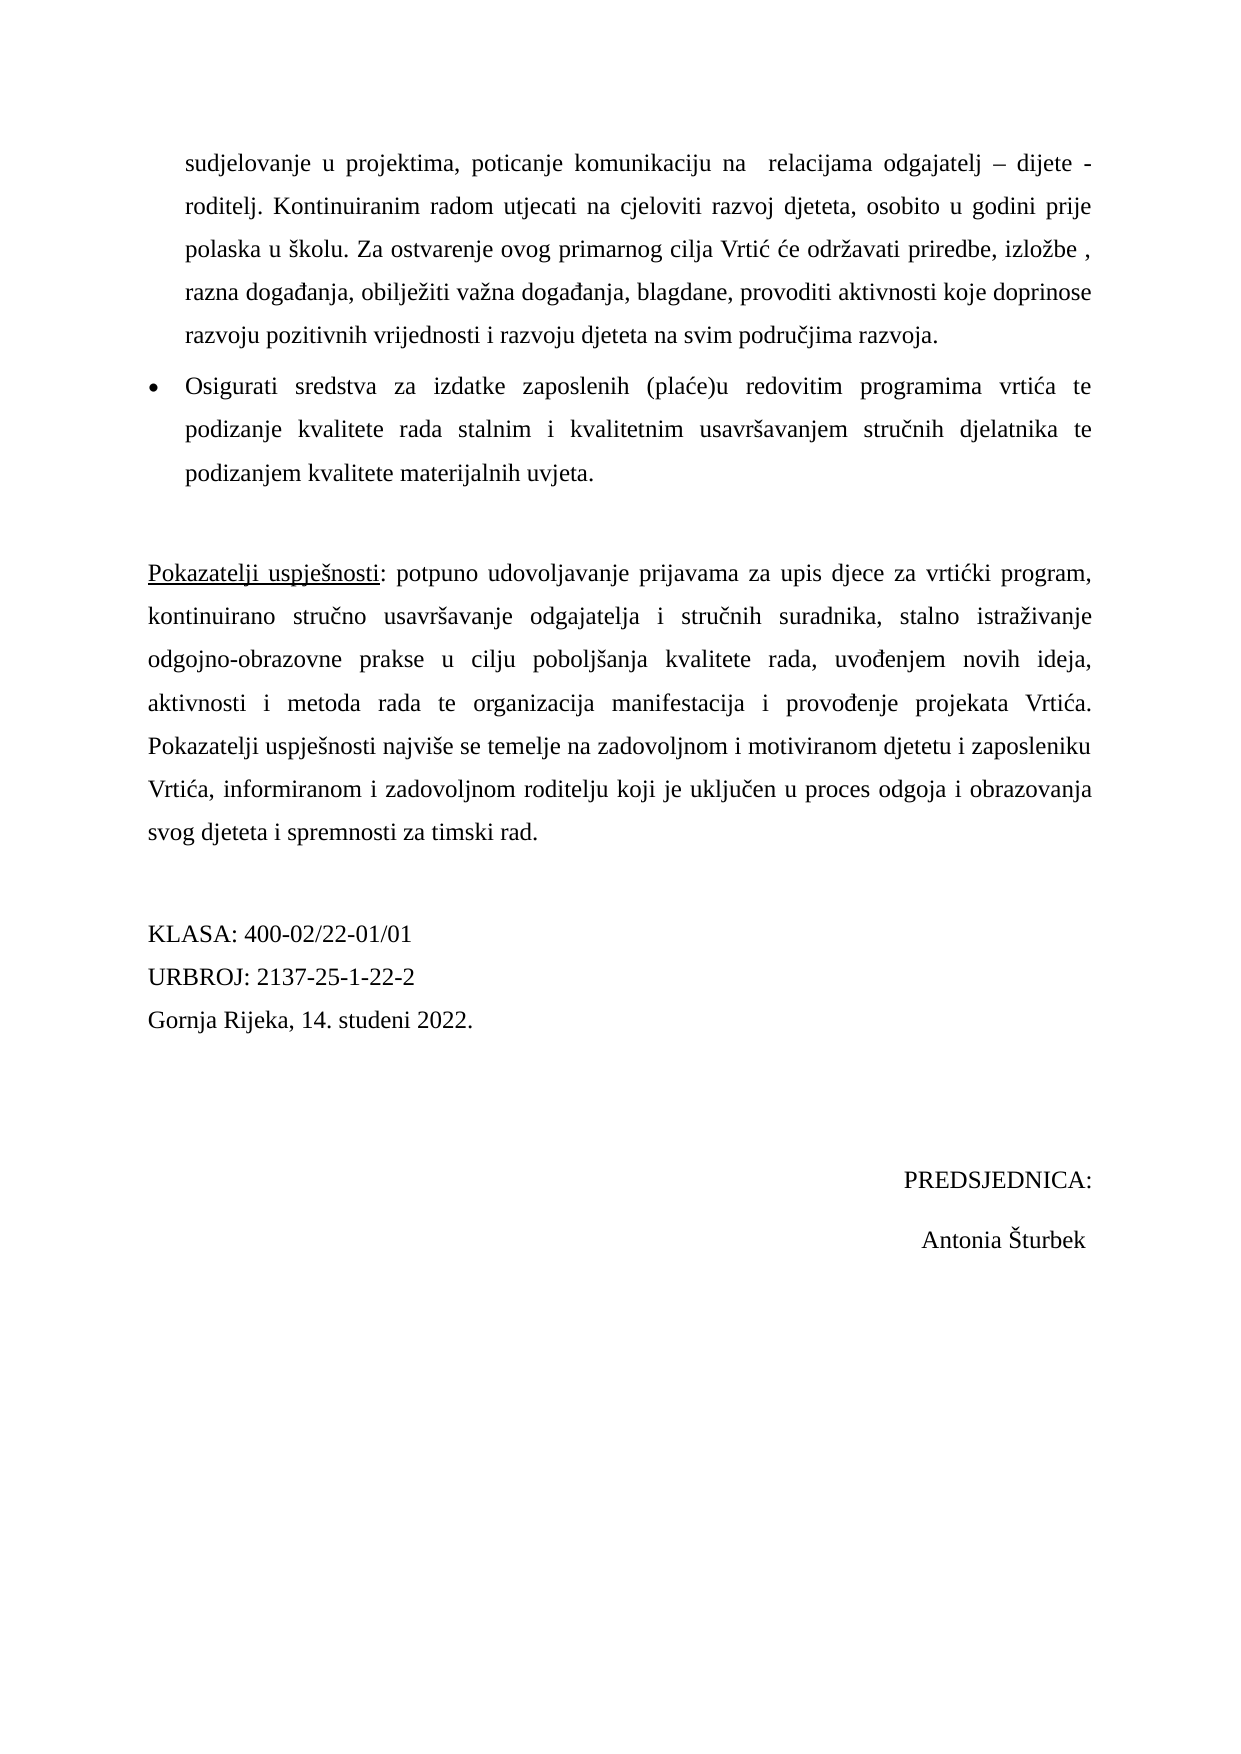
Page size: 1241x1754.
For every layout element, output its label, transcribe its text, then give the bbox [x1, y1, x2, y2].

text KLASA: 400-02/22-01/01 [148, 919, 1093, 948]
text Gornja Rijeka, 14. studeni 2022. [148, 1005, 1093, 1034]
text Pokazatelji uspješnosti: potpuno udovoljavanje prijavama za upis djece za vrtićki program, kontinuirano stručno usavršavanje odgajatelja i stručnih suradnika, stalno istraživanje odgojno-obrazovne prakse u cilju poboljšanja kvalitete rada, uvođenjem novih ideja, aktivnosti i metoda rada te organizacija manifestacija i provođenje projekata Vrtića. Pokazatelji uspješnosti najviše se temelje na zadovoljnom i motiviranom djetetu i zaposleniku Vrtića, informiranom i zadovoljnom roditelju koji je uključen u proces odgoja i obrazovanja svog djeteta i spremnosti za timski rad. [148, 558, 1093, 846]
list Osigurati sredstva za izdatke zaposlenih (plaće)u redovitim programima vrtića te podizanje kvalitete rada stalnim i kvalitetnim usavršavanjem stručnih djelatnika te podizanjem kvalitete materijalnih uvjeta. [148, 371, 1093, 486]
text PREDSJEDNICA: [148, 1166, 1093, 1194]
text URBROJ: 2137-25-1-22-2 [148, 962, 1093, 991]
text Antonia Šturbek [811, 1225, 1093, 1254]
list sudjelovanje u projektima, poticanje komunikaciju na relacijama odgajatelj – dijete - roditelj. Kontinuiranim radom utjecati na cjeloviti razvoj djeteta, osobito u godini prije polaska u školu. Za ostvarenje ovog primarnog cilja Vrtić će održavati priredbe, izložbe , razna događanja, obilježiti važna događanja, blagdane, provoditi aktivnosti koje doprinose razvoju pozitivnih vrijednosti i razvoju djeteta na svim područjima razvoja. [148, 148, 1093, 349]
